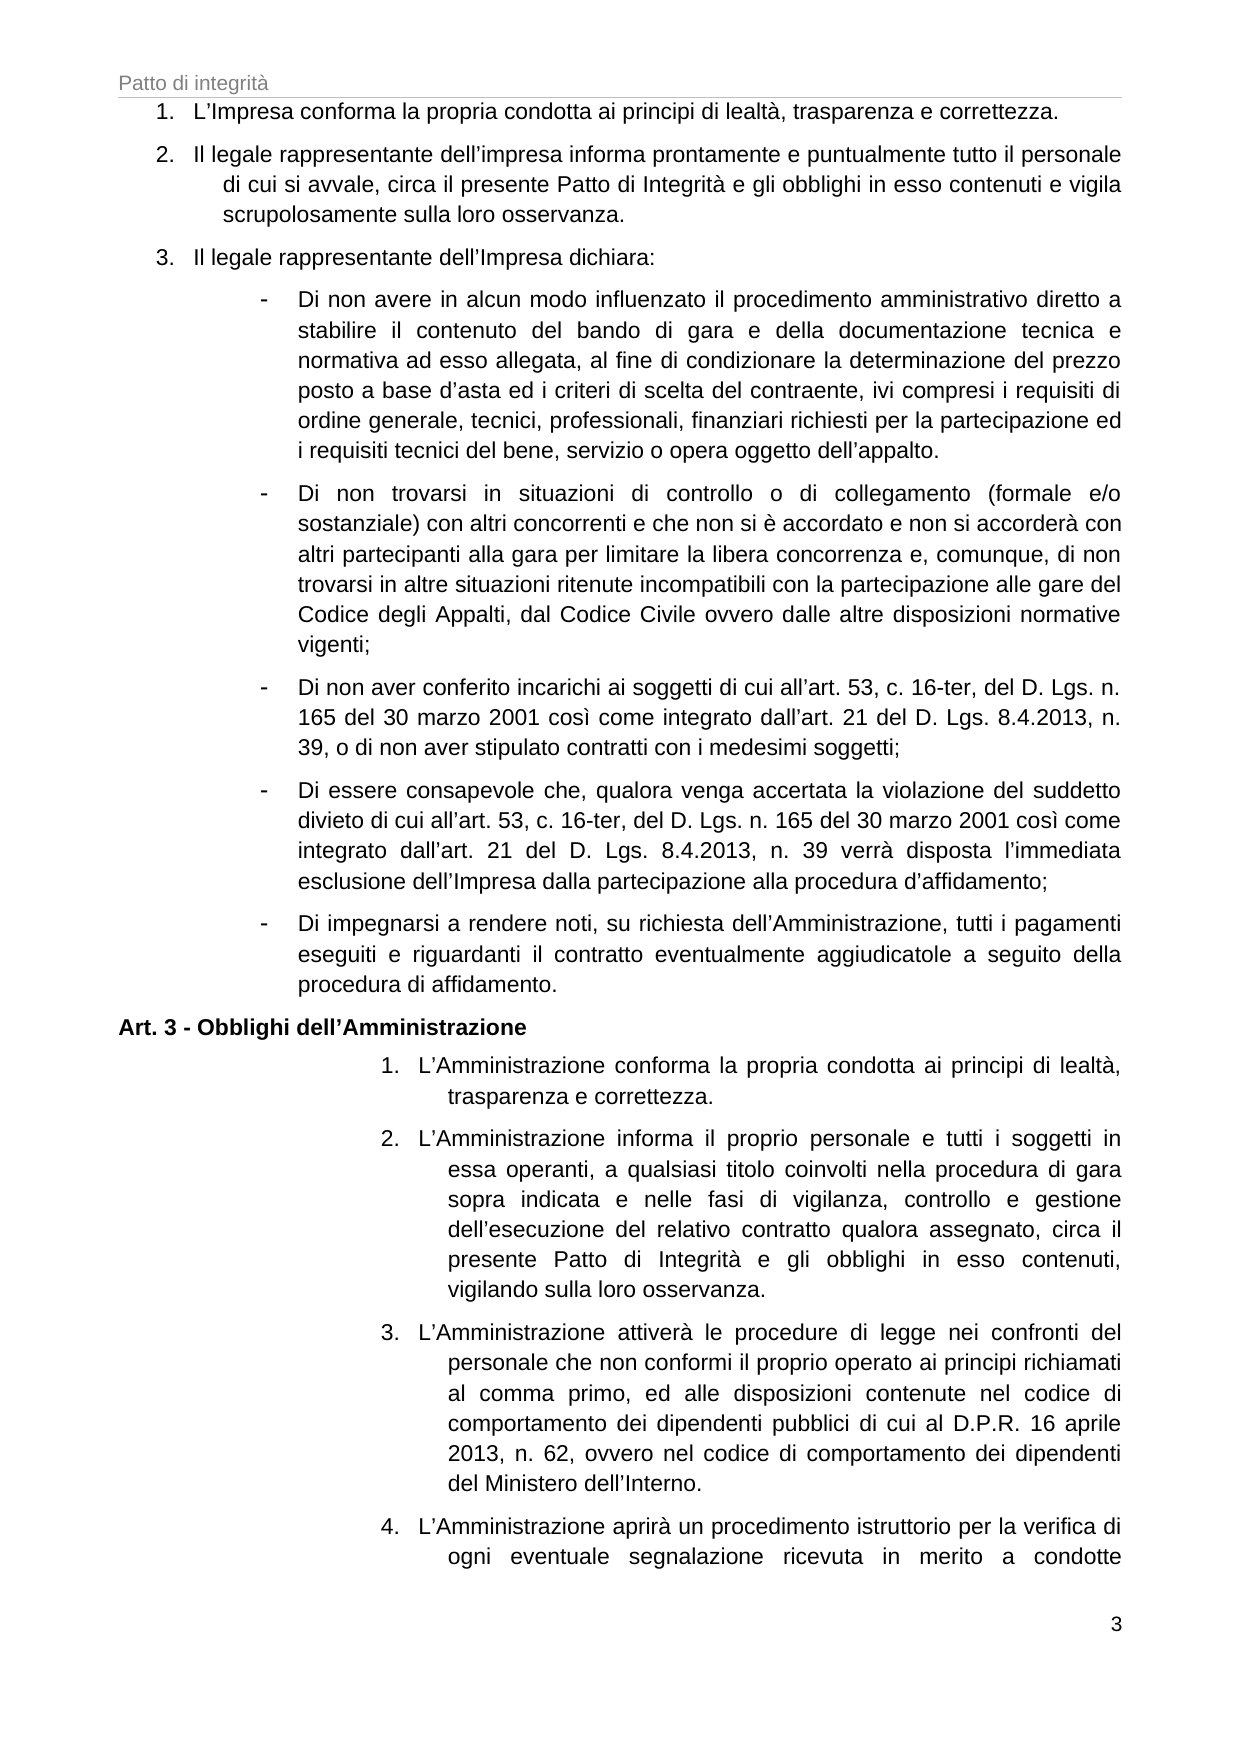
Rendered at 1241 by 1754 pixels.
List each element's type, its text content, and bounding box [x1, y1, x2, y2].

list Di essere consapevole che, qualora venga accertata la violazione del suddetto divieto di cui all’art. 53, c. 16-ter, del D. Lgs. n. 165 del 30 marzo 2001 così come integrato dall’art. 21 del D. Lgs. 8.4.2013, n. 39 verrà disposta l’immediata esclusione dell’Impresa dalla partecipazione alla procedura d’affidamento; [260, 777, 1122, 894]
list L’Amministrazione attiverà le procedure di legge nei confronti del personale che non conformi il proprio operato ai principi richiamati al comma primo, ed alle disposizioni contenute nel codice di comportamento dei dipendenti pubblici di cui al D.P.R. 16 aprile 2013, n. 62, ovvero nel codice di comportamento dei dipendenti del Ministero dell’Interno. [381, 1319, 1122, 1496]
list Il legale rappresentante dell’Impresa dichiara: [156, 244, 1122, 270]
list Di impegnarsi a rendere noti, su richiesta dell’Amministrazione, tutti i pagamenti eseguiti e riguardanti il contratto eventualmente aggiudicatole a seguito della procedura di affidamento. [260, 910, 1122, 997]
text Art. 3 - Obblighi dell’Amministrazione [118, 1013, 1122, 1040]
list Di non avere in alcun modo influenzato il procedimento amministrativo diretto a stabilire il contenuto del bando di gara e della documentazione tecnica e normativa ad esso allegata, al fine di condizionare la determinazione del prezzo posto a base d’asta ed i criteri di scelta del contraente, ivi compresi i requisiti di ordine generale, tecnici, professionali, finanziari richiesti per la partecipazione ed i requisiti tecnici del bene, servizio o opera oggetto dell’appalto. [260, 286, 1122, 464]
list Di non trovarsi in situazioni di controllo o di collegamento (formale e/o sostanziale) con altri concorrenti e che non si è accordato e non si accorderà con altri partecipanti alla gara per limitare la libera concorrenza e, comunque, di non trovarsi in altre situazioni ritenute incompatibili con la partecipazione alle gare del Codice degli Appalti, dal Codice Civile ovvero dalle altre disposizioni normative vigenti; [260, 480, 1122, 658]
list L’Impresa conforma la propria condotta ai principi di lealtà, trasparenza e correttezza. [156, 98, 1122, 124]
list L’Amministrazione informa il proprio personale e tutti i soggetti in essa operanti, a qualsiasi titolo coinvolti nella procedura di gara sopra indicata e nelle fasi di vigilanza, controllo e gestione dell’esecuzione del relativo contratto qualora assegnato, circa il presente Patto di Integrità e gli obblighi in esso contenuti, vigilando sulla loro osservanza. [381, 1125, 1122, 1303]
list L’Amministrazione conforma la propria condotta ai principi di lealtà, trasparenza e correttezza. [381, 1052, 1122, 1109]
list L’Amministrazione aprirà un procedimento istruttorio per la verifica di ogni eventuale segnalazione ricevuta in merito a condotte [381, 1513, 1122, 1569]
list Di non aver conferito incarichi ai soggetti di cui all’art. 53, c. 16-ter, del D. Lgs. n. 165 del 30 marzo 2001 così come integrato dall’art. 21 del D. Lgs. 8.4.2013, n. 39, o di non aver stipulato contratti con i medesimi soggetti; [260, 674, 1122, 761]
list Il legale rappresentante dell’impresa informa prontamente e puntualmente tutto il personale di cui si avvale, circa il presente Patto di Integrità e gli obblighi in esso contenuti e vigila scrupolosamente sulla loro osservanza. [156, 141, 1122, 227]
